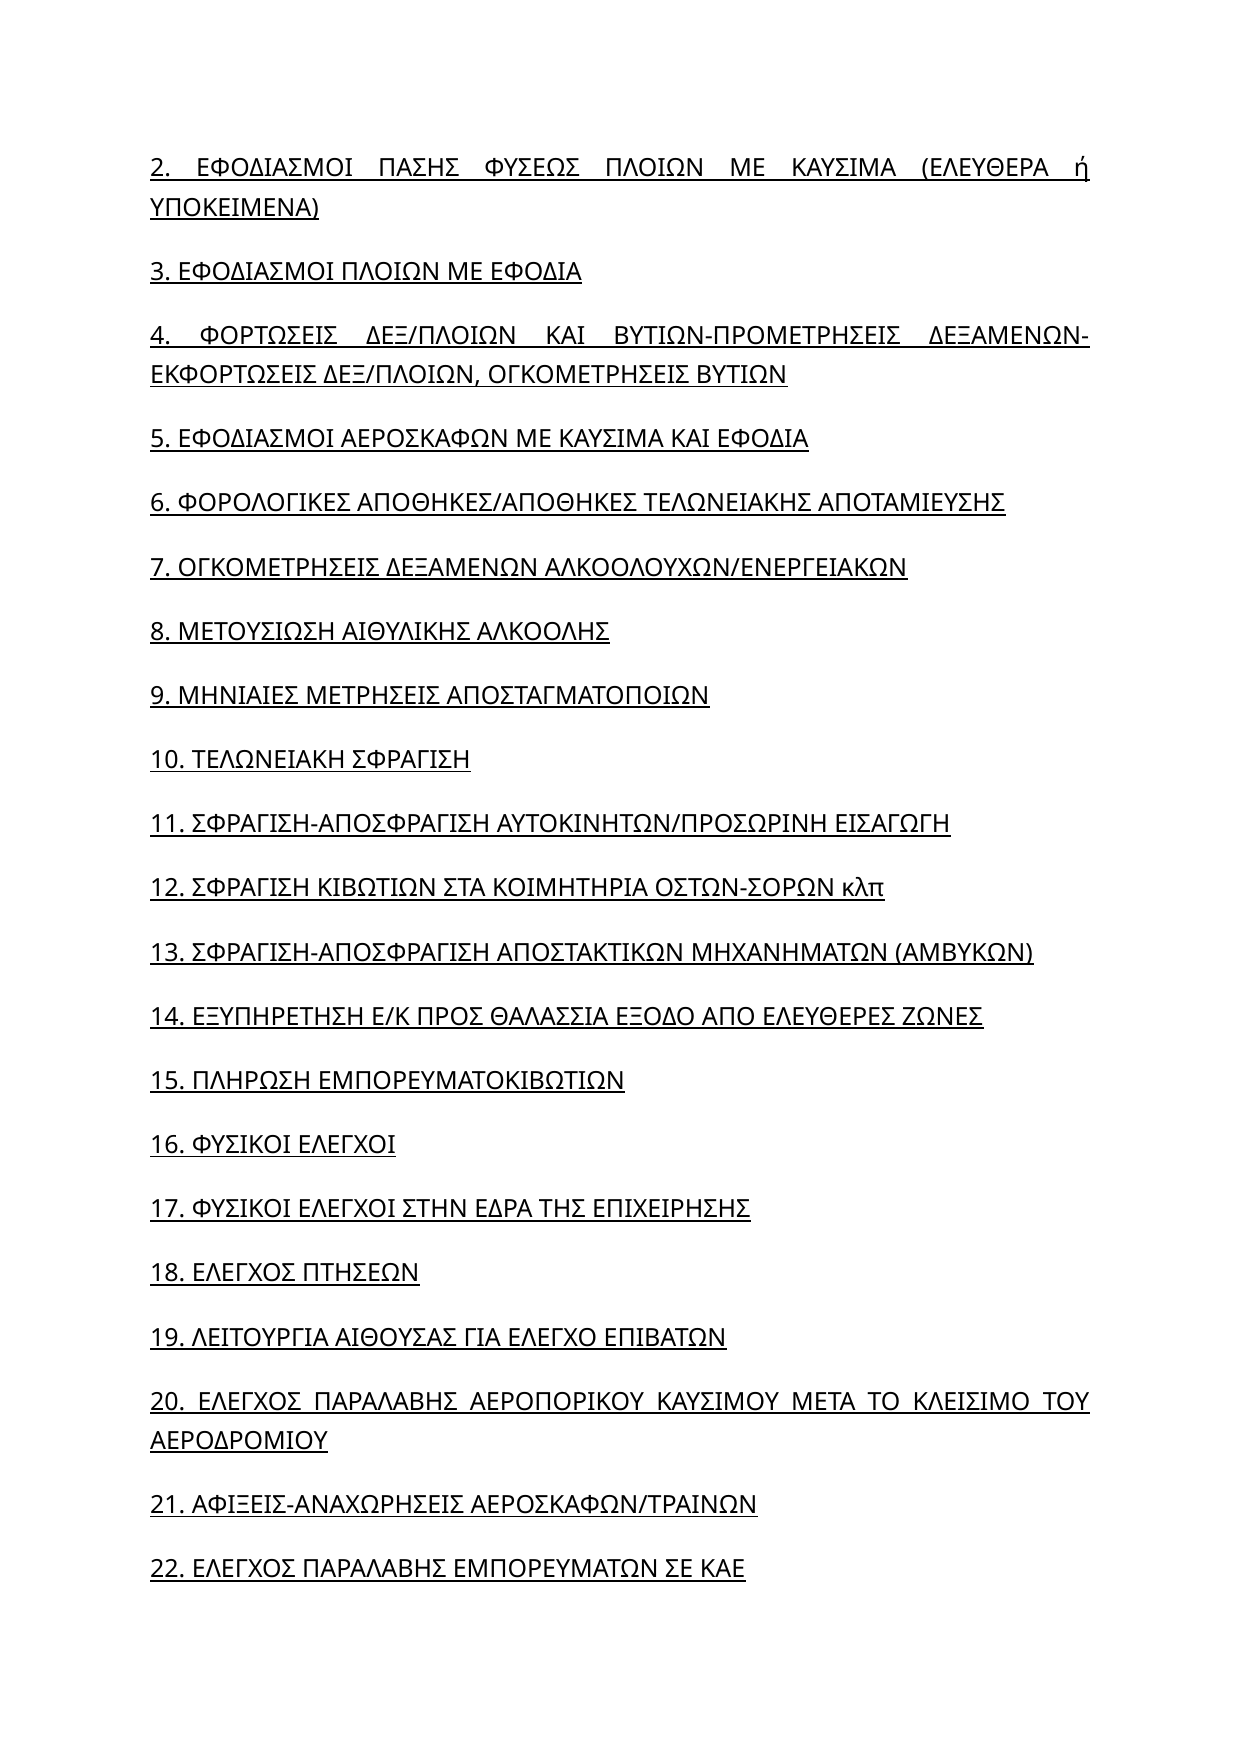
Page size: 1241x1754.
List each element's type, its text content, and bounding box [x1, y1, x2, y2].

text 9. ΜΗΝΙΑΙΕΣ ΜΕΤΡΗΣΕΙΣ ΑΠΟΣΤΑΓΜΑΤΟΠΟΙΩΝ [150, 677, 1090, 712]
text ΕΚΦΟΡΤΩΣΕΙΣ ΔΕΞ/ΠΛΟΙΩΝ, ΟΓΚΟΜΕΤΡΗΣΕΙΣ ΒΥΤΙΩΝ [150, 348, 1090, 391]
text 15. ΠΛΗΡΩΣΗ ΕΜΠΟΡΕΥΜΑΤΟΚΙΒΩΤΙΩΝ [150, 1062, 1090, 1097]
text 19. ΛΕΙΤΟΥΡΓΙΑ ΑΙΘΟΥΣΑΣ ΓΙΑ ΕΛΕΓΧΟ ΕΠΙΒΑΤΩΝ [150, 1319, 1090, 1353]
text 17. ΦΥΣΙΚΟΙ ΕΛΕΓΧΟΙ ΣΤΗΝ ΕΔΡΑ ΤΗΣ ΕΠΙΧΕΙΡΗΣΗΣ [150, 1191, 1090, 1225]
text 10. ΤΕΛΩΝΕΙΑΚΗ ΣΦΡΑΓΙΣΗ [150, 742, 1090, 776]
text 14. ΕΞΥΠΗΡΕΤΗΣΗ Ε/Κ ΠΡΟΣ ΘΑΛΑΣΣΙΑ ΕΞΟΔΟ ΑΠΟ ΕΛΕΥΘΕΡΕΣ ΖΩΝΕΣ [150, 998, 1090, 1032]
text 22. ΕΛΕΓΧΟΣ ΠΑΡΑΛΑΒΗΣ ΕΜΠΟΡΕΥΜΑΤΩΝ ΣΕ ΚΑΕ [150, 1551, 1090, 1585]
text 13. ΣΦΡΑΓΙΣΗ-ΑΠΟΣΦΡΑΓΙΣΗ ΑΠΟΣΤΑΚΤΙΚΩΝ ΜΗΧΑΝΗΜΑΤΩΝ (ΑΜΒΥΚΩΝ) [150, 934, 1090, 968]
text 21. ΑΦΙΞΕΙΣ-ΑΝΑΧΩΡΗΣΕΙΣ ΑΕΡΟΣΚΑΦΩΝ/ΤΡΑΙΝΩΝ [150, 1487, 1090, 1521]
text 3. ΕΦΟΔΙΑΣΜΟΙ ΠΛΟΙΩΝ ΜΕ ΕΦΟΔΙΑ [150, 253, 1090, 287]
text 12. ΣΦΡΑΓΙΣΗ ΚΙΒΩΤΙΩΝ ΣΤΑ ΚΟΙΜΗΤΗΡΙΑ ΟΣΤΩΝ-ΣΟΡΩΝ κλπ [150, 870, 1090, 904]
text 20. ΕΛΕΓΧΟΣ ΠΑΡΑΛΑΒΗΣ ΑΕΡΟΠΟΡΙΚΟΥ ΚΑΥΣΙΜΟΥ ΜΕΤΑ ΤΟ ΚΛΕΙΣΙΜΟ ΤΟΥ [150, 1383, 1090, 1412]
text 2. ΕΦΟΔΙΑΣΜΟΙ ΠΑΣΗΣ ΦΥΣΕΩΣ ΠΛΟΙΩΝ ΜΕ ΚΑΥΣΙΜΑ (ΕΛΕΥΘΕΡΑ ή [150, 150, 1090, 179]
text 18. ΕΛΕΓΧΟΣ ΠΤΗΣΕΩΝ [150, 1255, 1090, 1289]
text ΥΠΟΚΕΙΜΕΝΑ) [150, 181, 1090, 223]
text 5. ΕΦΟΔΙΑΣΜΟΙ ΑΕΡΟΣΚΑΦΩΝ ΜΕ ΚΑΥΣΙΜΑ ΚΑΙ ΕΦΟΔΙΑ [150, 421, 1090, 455]
text 16. ΦΥΣΙΚΟΙ ΕΛΕΓΧΟΙ [150, 1127, 1090, 1161]
text 8. ΜΕΤΟΥΣΙΩΣΗ ΑΙΘΥΛΙΚΗΣ ΑΛΚΟΟΛΗΣ [150, 613, 1090, 647]
text 11. ΣΦΡΑΓΙΣΗ-ΑΠΟΣΦΡΑΓΙΣΗ ΑΥΤΟΚΙΝΗΤΩΝ/ΠΡΟΣΩΡΙΝΗ ΕΙΣΑΓΩΓΗ [150, 806, 1090, 840]
text 7. ΟΓΚΟΜΕΤΡΗΣΕΙΣ ΔΕΞΑΜΕΝΩΝ ΑΛΚΟΟΛΟΥΧΩΝ/ΕΝΕΡΓΕΙΑΚΩΝ [150, 549, 1090, 583]
text ΑΕΡΟΔΡΟΜΙΟΥ [150, 1414, 1090, 1457]
text 4. ΦΟΡΤΩΣΕΙΣ ΔΕΞ/ΠΛΟΙΩΝ ΚΑΙ ΒΥΤΙΩΝ-ΠΡΟΜΕΤΡΗΣΕΙΣ ΔΕΞΑΜΕΝΩΝ- [150, 317, 1090, 346]
text 6. ΦΟΡΟΛΟΓΙΚΕΣ ΑΠΟΘΗΚΕΣ/ΑΠΟΘΗΚΕΣ ΤΕΛΩΝΕΙΑΚΗΣ ΑΠΟΤΑΜΙΕΥΣΗΣ [150, 485, 1090, 519]
